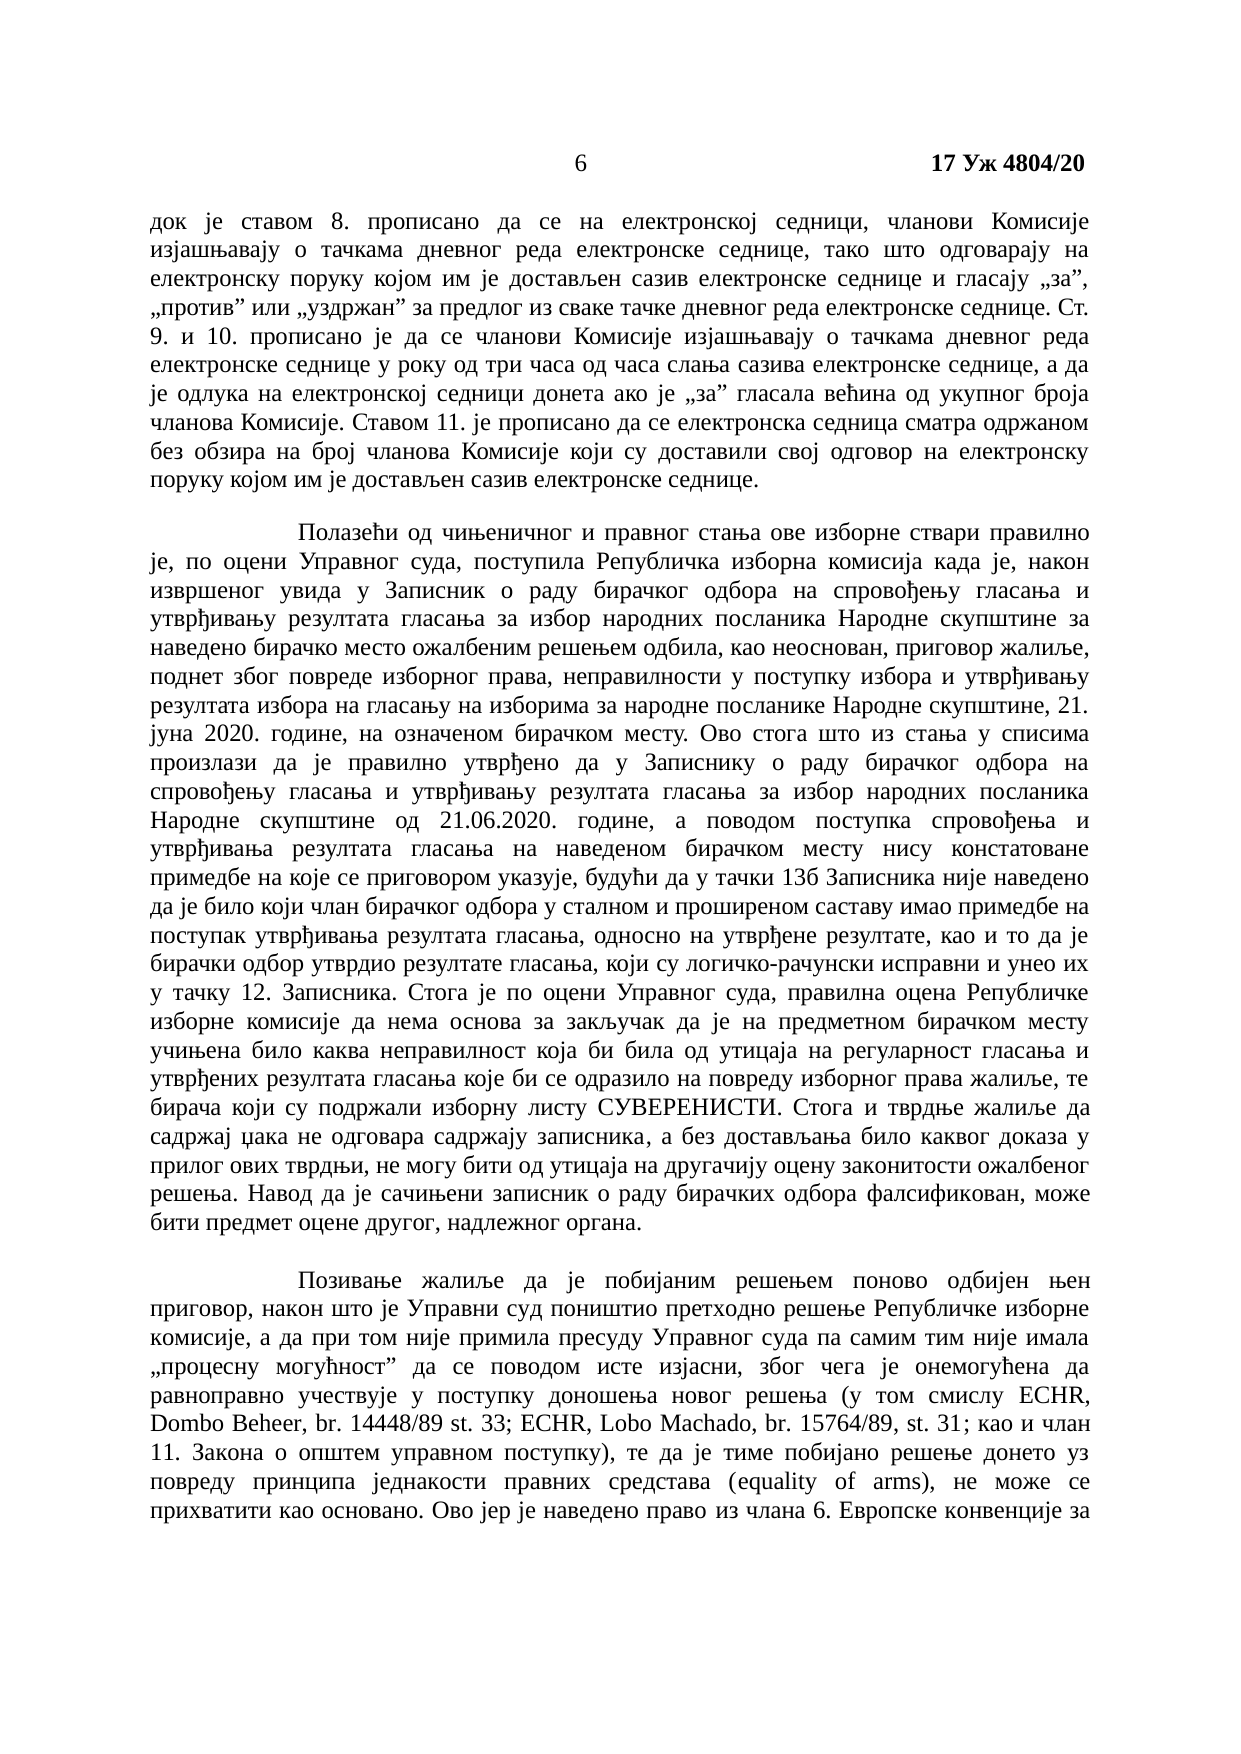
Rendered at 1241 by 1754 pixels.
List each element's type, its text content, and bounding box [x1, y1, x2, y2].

text док је ставом 8. прописано да се на електронској седници, чланови Комисије изјашњавају о тачкама дневног реда електронске седнице, тако што одговарају на електронску поруку којом им је достављен сазив електронске седнице и гласају „за”, „против” или „уздржан” за предлог из сваке тачке дневног реда електронске седнице. Ст. 9. и 10. прописано је да се чланови Комисије изјашњавају о тачкама дневног реда електронске седнице у року од три часа од часа слања сазива електронске седнице, а да је одлука на електронској седници донета ако је „за” гласала већина од укупног броја чланова Комисије. Ставом 11. је прописано да се електронска седница сматра одржаном без обзира на број чланова Комисије који су доставили свој одговор на електронску поруку којом им је достављен сазив електронске седнице. [150, 206, 1091, 493]
text Позивање жалиље да је побијаним решењем поново одбијен њен приговор, након што је Управни суд поништио претходно решење Републичке изборне комисије, а да при том није примила пресуду Управног суда па самим тим није имала „процесну могућност” да се поводом исте изјасни, због чега је онемогућена да равноправно учествује у поступку доношења новог решења (у том смислу ECHR, Dombo Beheer, br. 14448/89 st. 33; ECHR, Lobo Machado, br. 15764/89, st. 31; као и члан 11. Закона о општем управном поступку), те да је тиме побијано решење донето уз повреду принципа једнакости правних средстава (equality of arms), не може се прихватити као основано. Ово јер је наведено право из члана 6. Европске конвенције за [150, 1265, 1091, 1523]
text Полазећи од чињеничног и правног стања ове изборне ствари правилно је, по оцени Управног суда, поступила Републичка изборна комисија када је, након извршеног увида у Записник о раду бирачког одбора на спровођењу гласања и утврђивању резултата гласања за избор народних посланика Народне скупштине за наведено бирачко место ожалбеним решењем одбила, као неоснован, приговор жалиље, поднет због повреде изборног права, неправилности у поступку избора и утврђивању резултата избора на гласању на изборима за народне посланике Народне скупштине, 21. јуна 2020. године, на означеном бирачком месту. Ово стога што из стања у списима произлази да је правилно утврђено да у Записнику о раду бирачког одбора на спровођењу гласања и утврђивању резултата гласања за избор народних посланика Народне скупштине од 21.06.2020. године, а поводом поступка спровођења и утврђивања резултата гласања на наведеном бирачком месту нису констатоване примедбе на које се приговором указује, будући да у тачки 13б Записника није наведено да је било који члан бирачког одбора у сталном и проширеном саставу имао примедбе на поступак утврђивања резултата гласања, односно на утврђене резултате, као и то да је бирачки одбор утврдио резултате гласања, који су логичко-рачунски исправни и унео их у тачку 12. Записника. Стога је по оцени Управног суда, правилна оцена Републичке изборне комисије да нема основа за закључак да је на предметном бирачком месту учињена било каква неправилност која би била од утицаја на регуларност гласања и утврђених резултата гласања које би се одразило на повреду изборног права жалиље, те бирача који су подржали изборну листу СУВЕРЕНИСТИ. Стога и тврдње жалиље да садржај џака не одговара садржају записника, а без достављања било каквог доказа у прилог ових тврдњи, не могу бити од утицаја на другачију оцену законитости ожалбеног решења. Навод да је сачињени записник о раду бирачких одбора фалсификован, може бити предмет оцене другог, надлежног органа. [150, 517, 1091, 1236]
